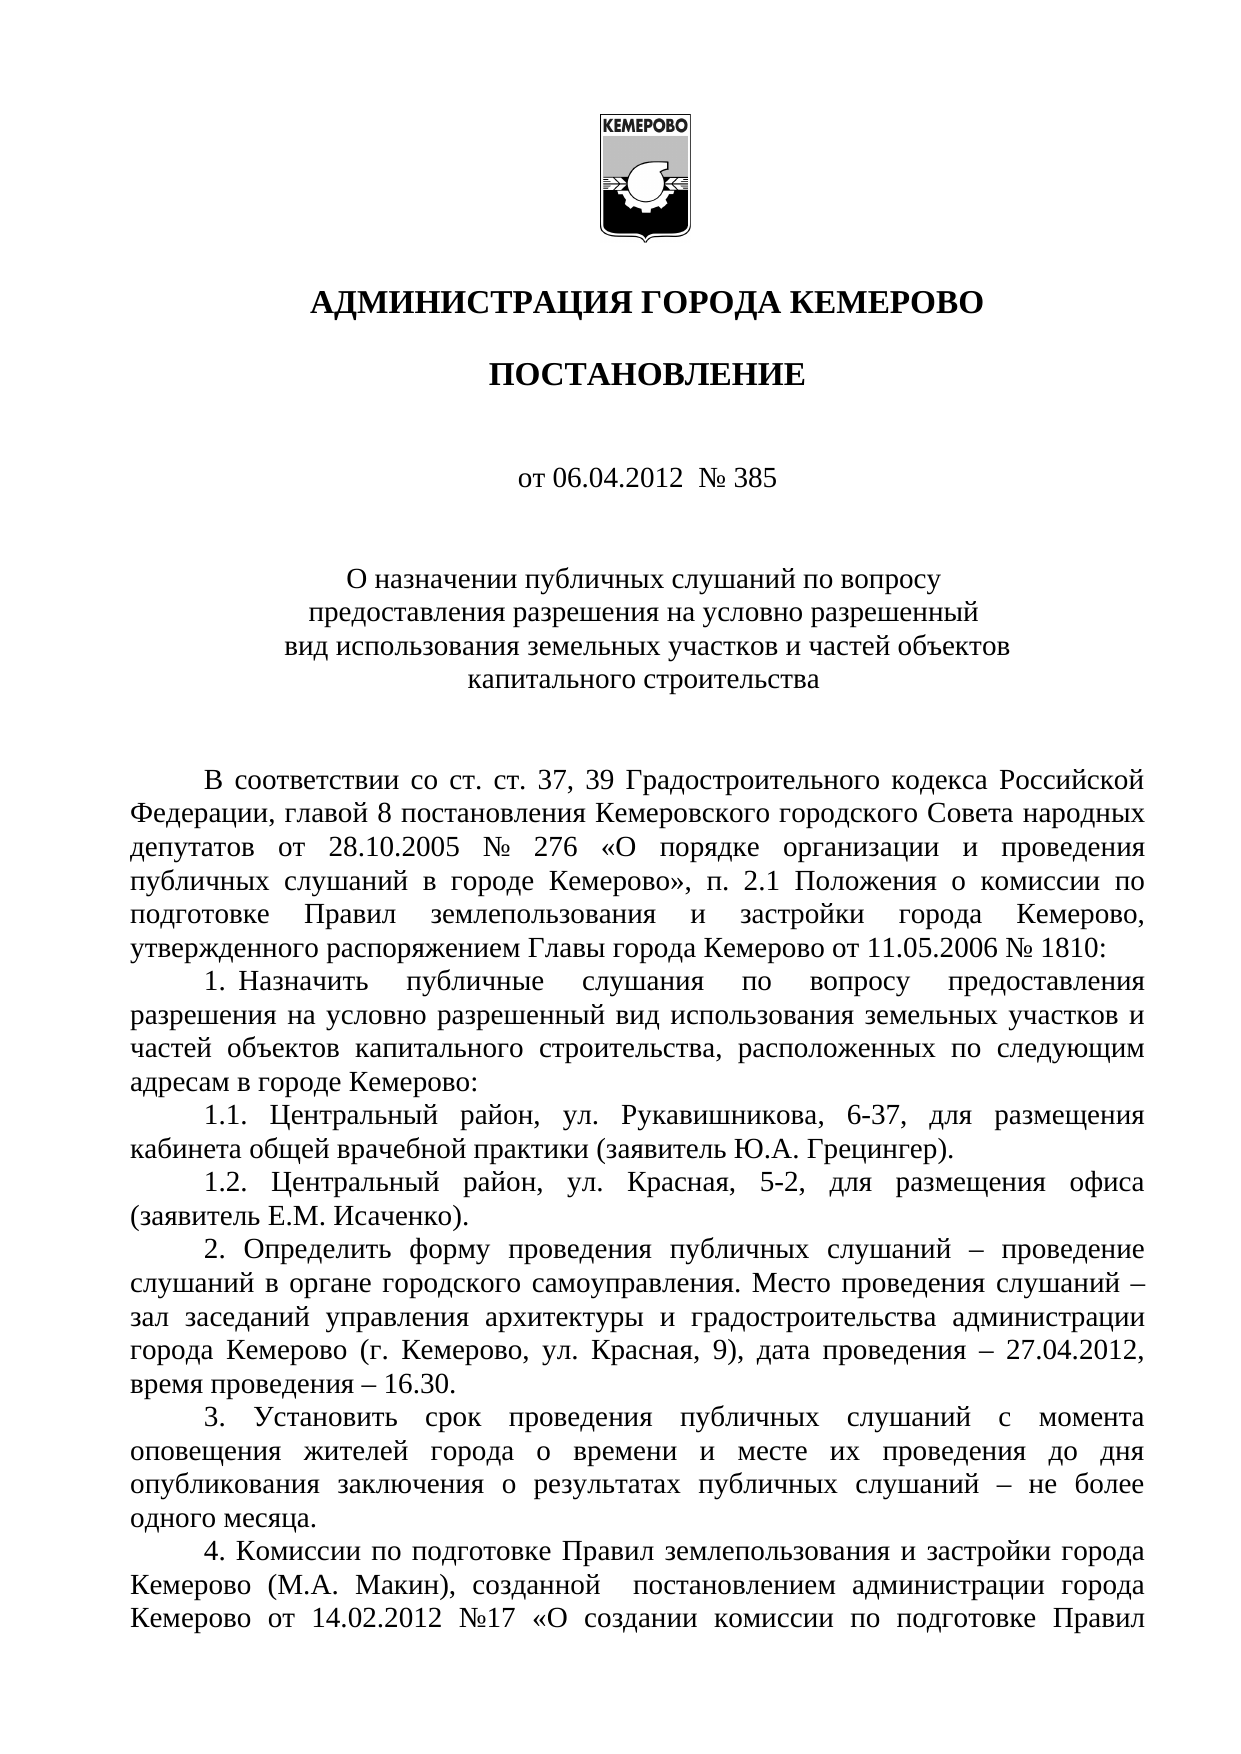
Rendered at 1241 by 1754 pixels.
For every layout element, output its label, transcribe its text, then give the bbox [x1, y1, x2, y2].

text В соответствии со ст. ст. 37, 39 Градостроительного кодекса Российской Федерации, главой 8 постановления Кемеровского городского Совета народных депутатов от 28.10.2005 № 276 «О порядке организации и проведения публичных слушаний в городе Кемерово», п. 2.1 Положения о комиссии по подготовке Правил землепользования и застройки города Кемерово, утвержденного распоряжением Главы города Кемерово от 11.05.2006 № 1810: [130, 762, 1146, 963]
text вид использования земельных участков и частей объектов [130, 628, 1164, 661]
text О назначении публичных слушаний по вопросу [130, 561, 1164, 594]
text 3. Установить срок проведения публичных слушаний с момента оповещения жителей города о времени и месте их проведения до дня опубликования заключения о результатах публичных слушаний – не более одного месяца. [130, 1399, 1146, 1533]
text предоставления разрешения на условно разрешенный [130, 594, 1164, 628]
text 1. Назначить публичные слушания по вопросу предоставления разрешения на условно разрешенный вид использования земельных участков и частей объектов капитального строительства, расположенных по следующим адресам в городе Кемерово: [130, 963, 1146, 1097]
text ПОСТАНОВЛЕНИЕ [130, 355, 1164, 393]
text 4. Комиссии по подготовке Правил землепользования и застройки города Кемерово (М.А. Макин), созданной постановлением администрации города Кемерово от 14.02.2012 №17 «О создании комиссии по подготовке Правил [130, 1533, 1146, 1634]
text 1.1. Центральный район, ул. Рукавишникова, 6-37, для размещения кабинета общей врачебной практики (заявитель Ю.А. Грецингер). [130, 1097, 1146, 1164]
text от 06.04.2012 № 385 [130, 460, 1164, 494]
text 2. Определить форму проведения публичных слушаний – проведение слушаний в органе городского самоуправления. Место проведения слушаний – зал заседаний управления архитектуры и градостроительства администрации города Кемерово (г. Кемерово, ул. Красная, 9), дата проведения – 27.04.2012, время проведения – 16.30. [130, 1232, 1146, 1399]
picture [600, 114, 691, 243]
text капитального строительства [130, 661, 1164, 695]
text 1.2. Центральный район, ул. Красная, 5-2, для размещения офиса (заявитель Е.М. Исаченко). [130, 1164, 1146, 1232]
text АДМИНИСТРАЦИЯ ГОРОДА КЕМЕРОВО [130, 283, 1164, 321]
